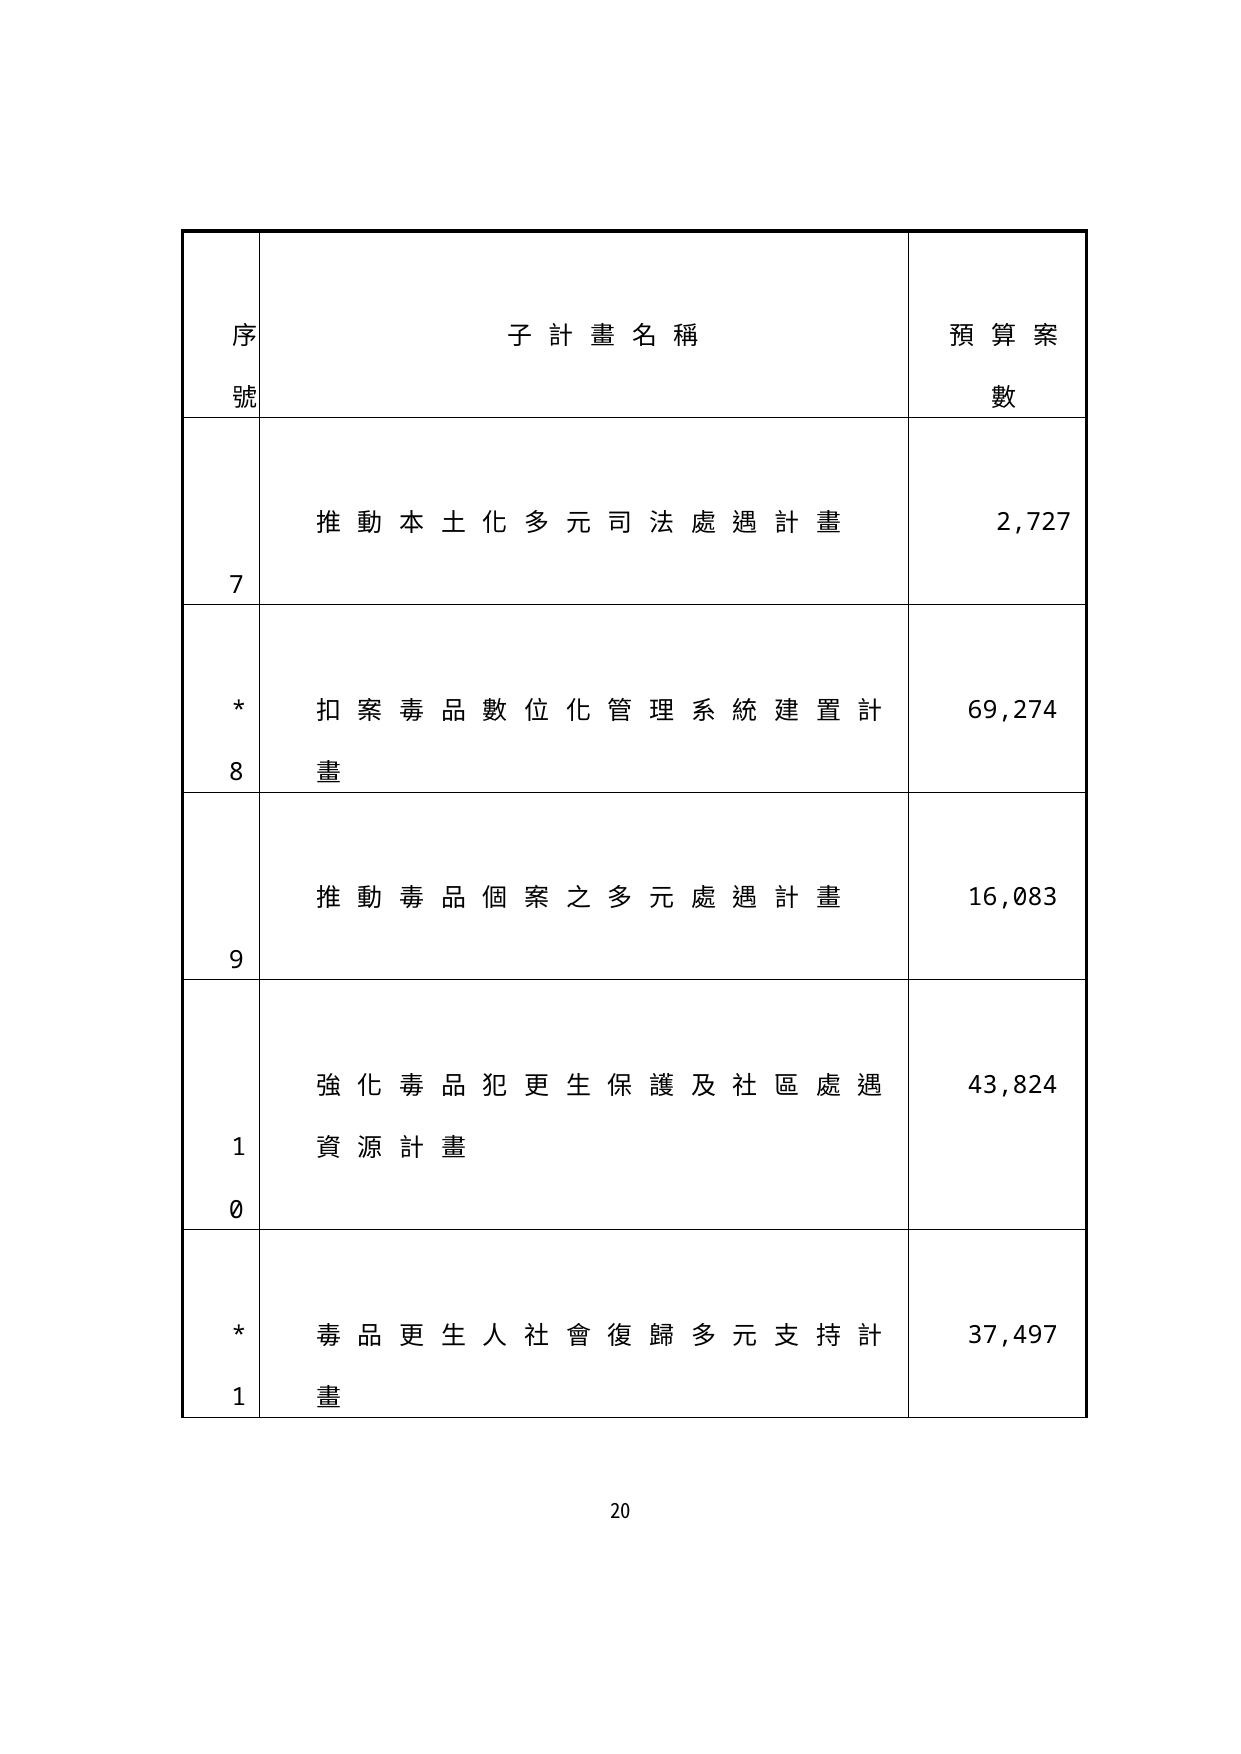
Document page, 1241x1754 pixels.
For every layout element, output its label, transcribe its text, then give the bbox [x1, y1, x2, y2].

table_cell 37,497 [909, 1230, 1085, 1417]
table_header 序號 [184, 233, 259, 417]
table_cell 毒品更生人社會復歸多元支持計畫 [260, 1230, 908, 1417]
table_cell *8 [184, 605, 259, 792]
table_cell 2,727 [909, 418, 1085, 604]
table_cell 強化毒品犯更生保護及社區處遇資源計畫 [260, 980, 908, 1229]
table_cell 7 [184, 418, 259, 604]
table_cell 69,274 [909, 605, 1085, 792]
table_cell *1 [184, 1230, 259, 1417]
table_cell 扣案毒品數位化管理系統建置計畫 [260, 605, 908, 792]
table_header 子計畫名稱 [260, 233, 908, 417]
table_cell 10 [184, 980, 259, 1229]
table_cell 推動本土化多元司法處遇計畫 [260, 418, 908, 604]
table_cell 16,083 [909, 793, 1085, 979]
table_cell 推動毒品個案之多元處遇計畫 [260, 793, 908, 979]
table_cell 9 [184, 793, 259, 979]
table_cell 43,824 [909, 980, 1085, 1229]
table_header 預算案數 [909, 233, 1085, 417]
